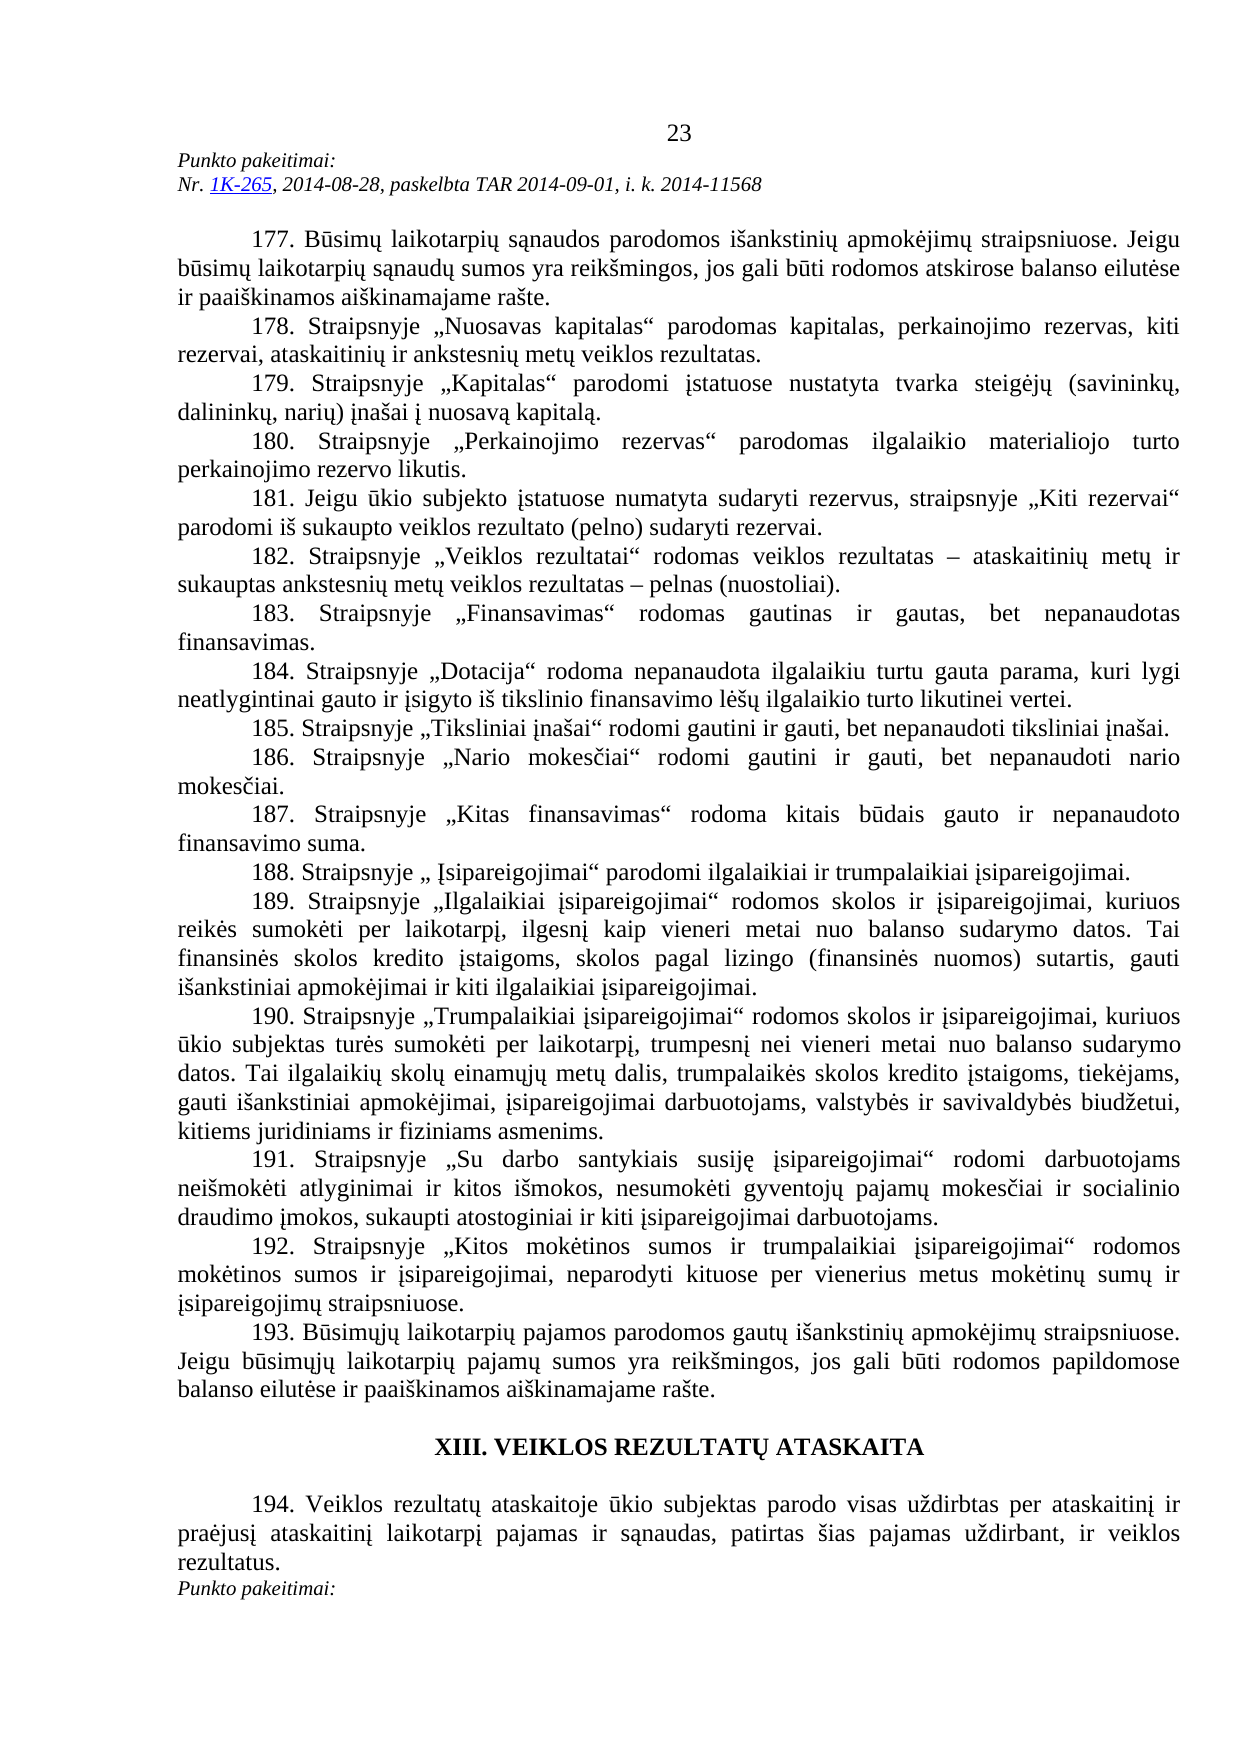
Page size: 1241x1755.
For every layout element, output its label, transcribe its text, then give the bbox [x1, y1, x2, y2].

text 186. Straipsnyje „Nario mokesčiai“ rodomi gautini ir gauti, bet nepanaudoti nario mokesčiai. [177, 742, 1181, 799]
text 183. Straipsnyje „Finansavimas“ rodomas gautinas ir gautas, bet nepanaudotas finansavimas. [177, 598, 1181, 656]
text 177. Būsimų laikotarpių sąnaudos parodomos išankstinių apmokėjimų straipsniuose. Jeigu būsimų laikotarpių sąnaudų sumos yra reikšmingos, jos gali būti rodomos atskirose balanso eilutėse ir paaiškinamos aiškinamajame rašte. [177, 224, 1181, 311]
text 194. Veiklos rezultatų ataskaitoje ūkio subjektas parodo visas uždirbtas per ataskaitinį ir praėjusį ataskaitinį laikotarpį pajamas ir sąnaudas, patirtas šias pajamas uždirbant, ir veiklos rezultatus. [177, 1489, 1181, 1576]
text 184. Straipsnyje „Dotacija“ rodoma nepanaudota ilgalaikiu turtu gauta parama, kuri lygi neatlygintinai gauto ir įsigyto iš tikslinio finansavimo lėšų ilgalaikio turto likutinei vertei. [177, 656, 1181, 713]
text 190. Straipsnyje „Trumpalaikiai įsipareigojimai“ rodomos skolos ir įsipareigojimai, kuriuos ūkio subjektas turės sumokėti per laikotarpį, trumpesnį nei vieneri metai nuo balanso sudarymo datos. Tai ilgalaikių skolų einamųjų metų dalis, trumpalaikės skolos kredito įstaigoms, tiekėjams, gauti išankstiniai apmokėjimai, įsipareigojimai darbuotojams, valstybės ir savivaldybės biudžetui, kitiems juridiniams ir fiziniams asmenims. [177, 1001, 1181, 1144]
text 189. Straipsnyje „Ilgalaikiai įsipareigojimai“ rodomos skolos ir įsipareigojimai, kuriuos reikės sumokėti per laikotarpį, ilgesnį kaip vieneri metai nuo balanso sudarymo datos. Tai finansinės skolos kredito įstaigoms, skolos pagal lizingo (finansinės nuomos) sutartis, gauti išankstiniai apmokėjimai ir kiti ilgalaikiai įsipareigojimai. [177, 886, 1181, 1001]
text Punkto pakeitimai: [177, 148, 1181, 172]
text 192. Straipsnyje „Kitos mokėtinos sumos ir trumpalaikiai įsipareigojimai“ rodomos mokėtinos sumos ir įsipareigojimai, neparodyti kituose per vienerius metus mokėtinų sumų ir įsipareigojimų straipsniuose. [177, 1231, 1181, 1317]
text 178. Straipsnyje „Nuosavas kapitalas“ parodomas kapitalas, perkainojimo rezervas, kiti rezervai, ataskaitinių ir ankstesnių metų veiklos rezultatas. [177, 311, 1181, 368]
text 180. Straipsnyje „Perkainojimo rezervas“ parodomas ilgalaikio materialiojo turto perkainojimo rezervo likutis. [177, 426, 1181, 483]
text XIII. VEIKLOS REZULTATŲ ATASKAITA [177, 1432, 1181, 1461]
text 191. Straipsnyje „Su darbo santykiais susiję įsipareigojimai“ rodomi darbuotojams neišmokėti atlyginimai ir kitos išmokos, nesumokėti gyventojų pajamų mokesčiai ir socialinio draudimo įmokos, sukaupti atostoginiai ir kiti įsipareigojimai darbuotojams. [177, 1144, 1181, 1231]
text 181. Jeigu ūkio subjekto įstatuose numatyta sudaryti rezervus, straipsnyje „Kiti rezervai“ parodomi iš sukaupto veiklos rezultato (pelno) sudaryti rezervai. [177, 483, 1181, 541]
text 187. Straipsnyje „Kitas finansavimas“ rodoma kitais būdais gauto ir nepanaudoto finansavimo suma. [177, 799, 1181, 857]
text 188. Straipsnyje „ Įsipareigojimai“ parodomi ilgalaikiai ir trumpalaikiai įsipareigojimai. [177, 857, 1181, 886]
text 179. Straipsnyje „Kapitalas“ parodomi įstatuose nustatyta tvarka steigėjų (savininkų, dalininkų, narių) įnašai į nuosavą kapitalą. [177, 368, 1181, 426]
text Nr. 1K-265, 2014-08-28, paskelbta TAR 2014-09-01, i. k. 2014-11568 [177, 172, 1181, 196]
text 193. Būsimųjų laikotarpių pajamos parodomos gautų išankstinių apmokėjimų straipsniuose. Jeigu būsimųjų laikotarpių pajamų sumos yra reikšmingos, jos gali būti rodomos papildomose balanso eilutėse ir paaiškinamos aiškinamajame rašte. [177, 1317, 1181, 1403]
text 182. Straipsnyje „Veiklos rezultatai“ rodomas veiklos rezultatas – ataskaitinių metų ir sukauptas ankstesnių metų veiklos rezultatas – pelnas (nuostoliai). [177, 541, 1181, 598]
text 185. Straipsnyje „Tiksliniai įnašai“ rodomi gautini ir gauti, bet nepanaudoti tiksliniai įnašai. [177, 713, 1181, 742]
text Punkto pakeitimai: [177, 1576, 1181, 1600]
